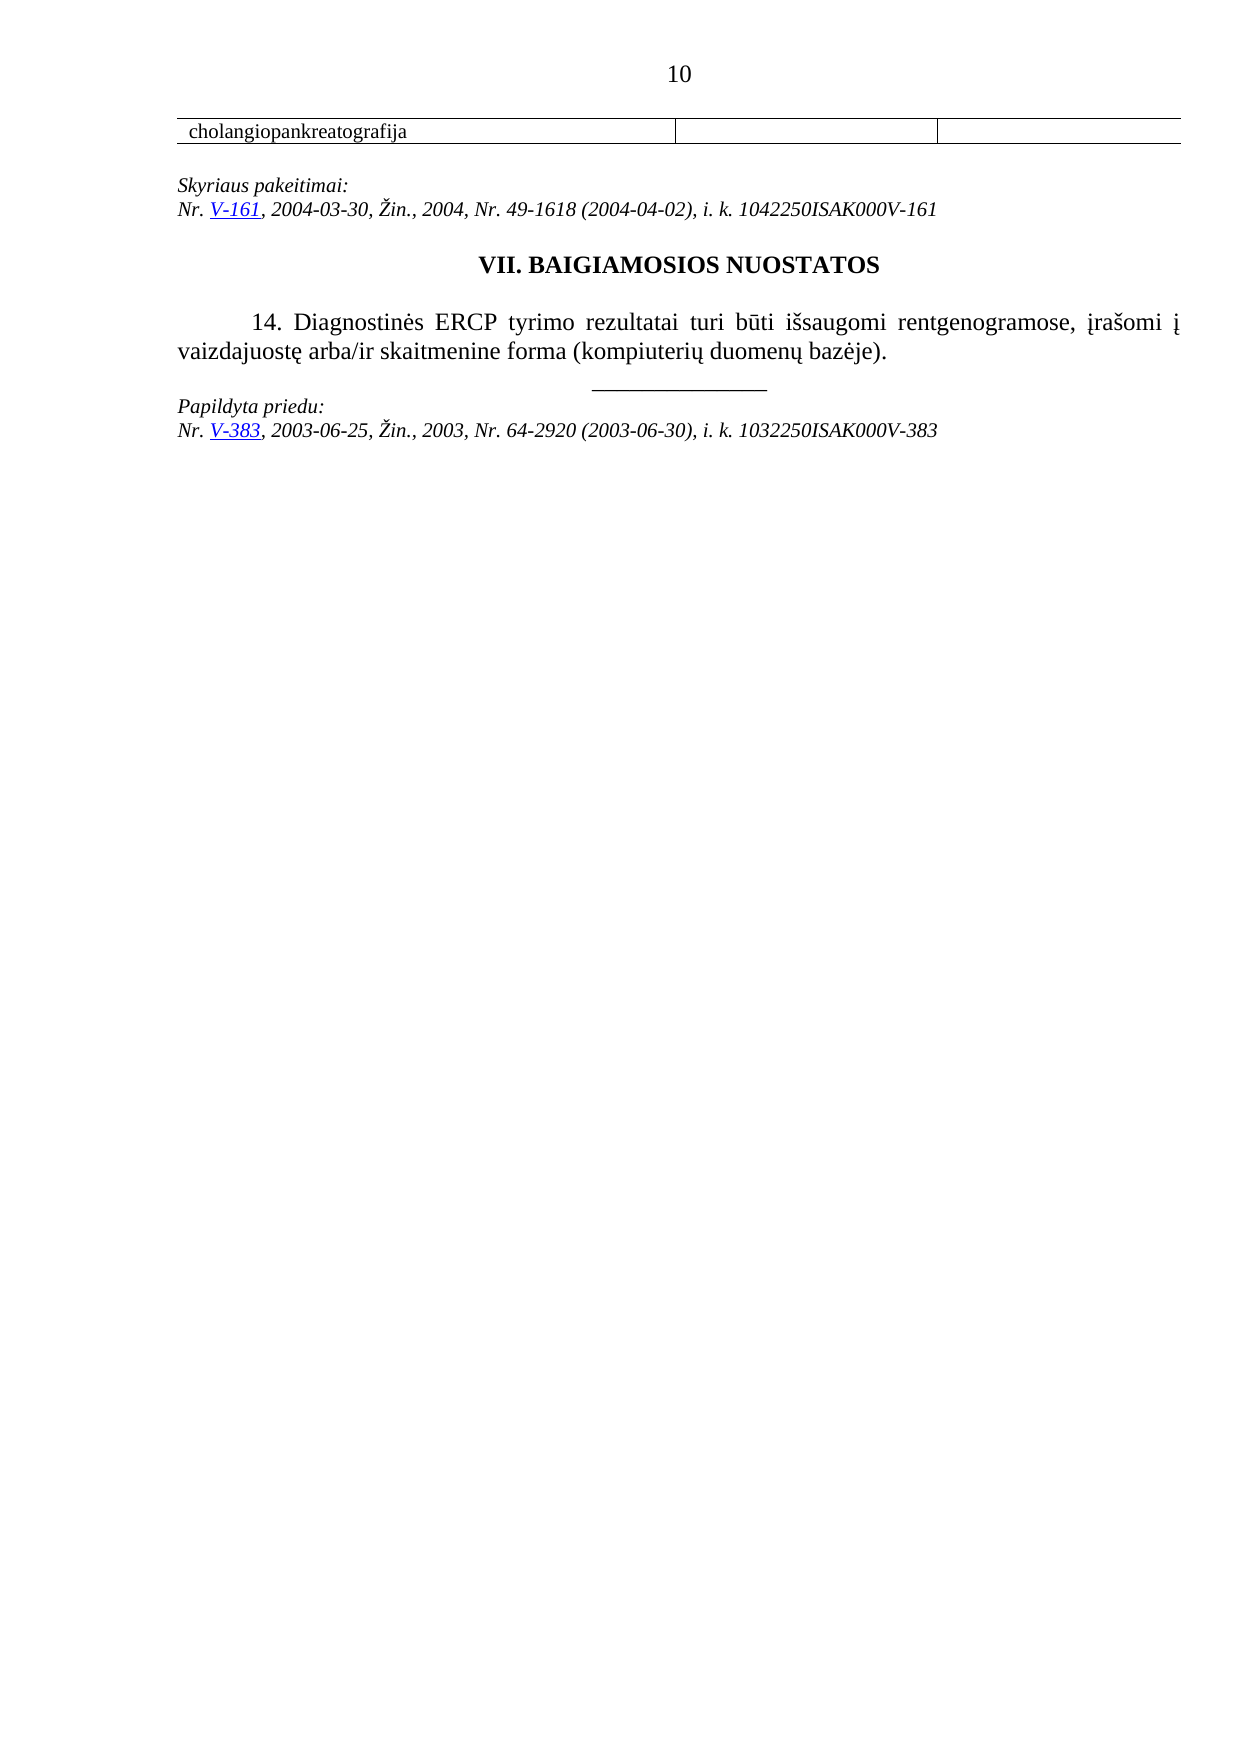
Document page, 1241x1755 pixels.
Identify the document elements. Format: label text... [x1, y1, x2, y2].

table_cell cholangiopankreatografija [177, 119, 675, 143]
text Skyriaus pakeitimai: [177, 173, 1181, 197]
table_cell [938, 119, 1181, 143]
text Nr. V-161, 2004-03-30, Žin., 2004, Nr. 49-1618 (2004-04-02), i. k. 1042250ISAK000V-161 [177, 197, 1181, 221]
text 14. Diagnostinės ERCP tyrimo rezultatai turi būti išsaugomi rentgenogramose, įrašomi į vaizdajuostę arba/ir skaitmenine forma (kompiuterių duomenų bazėje). [177, 307, 1181, 365]
table_cell [676, 119, 937, 143]
text Papildyta priedu: [177, 394, 1181, 418]
text ______________ [177, 365, 1181, 394]
text Nr. V-383, 2003-06-25, Žin., 2003, Nr. 64-2920 (2003-06-30), i. k. 1032250ISAK000V-383 [177, 418, 1181, 442]
text VII. BAIGIAMOSIOS NUOSTATOS [177, 250, 1181, 279]
